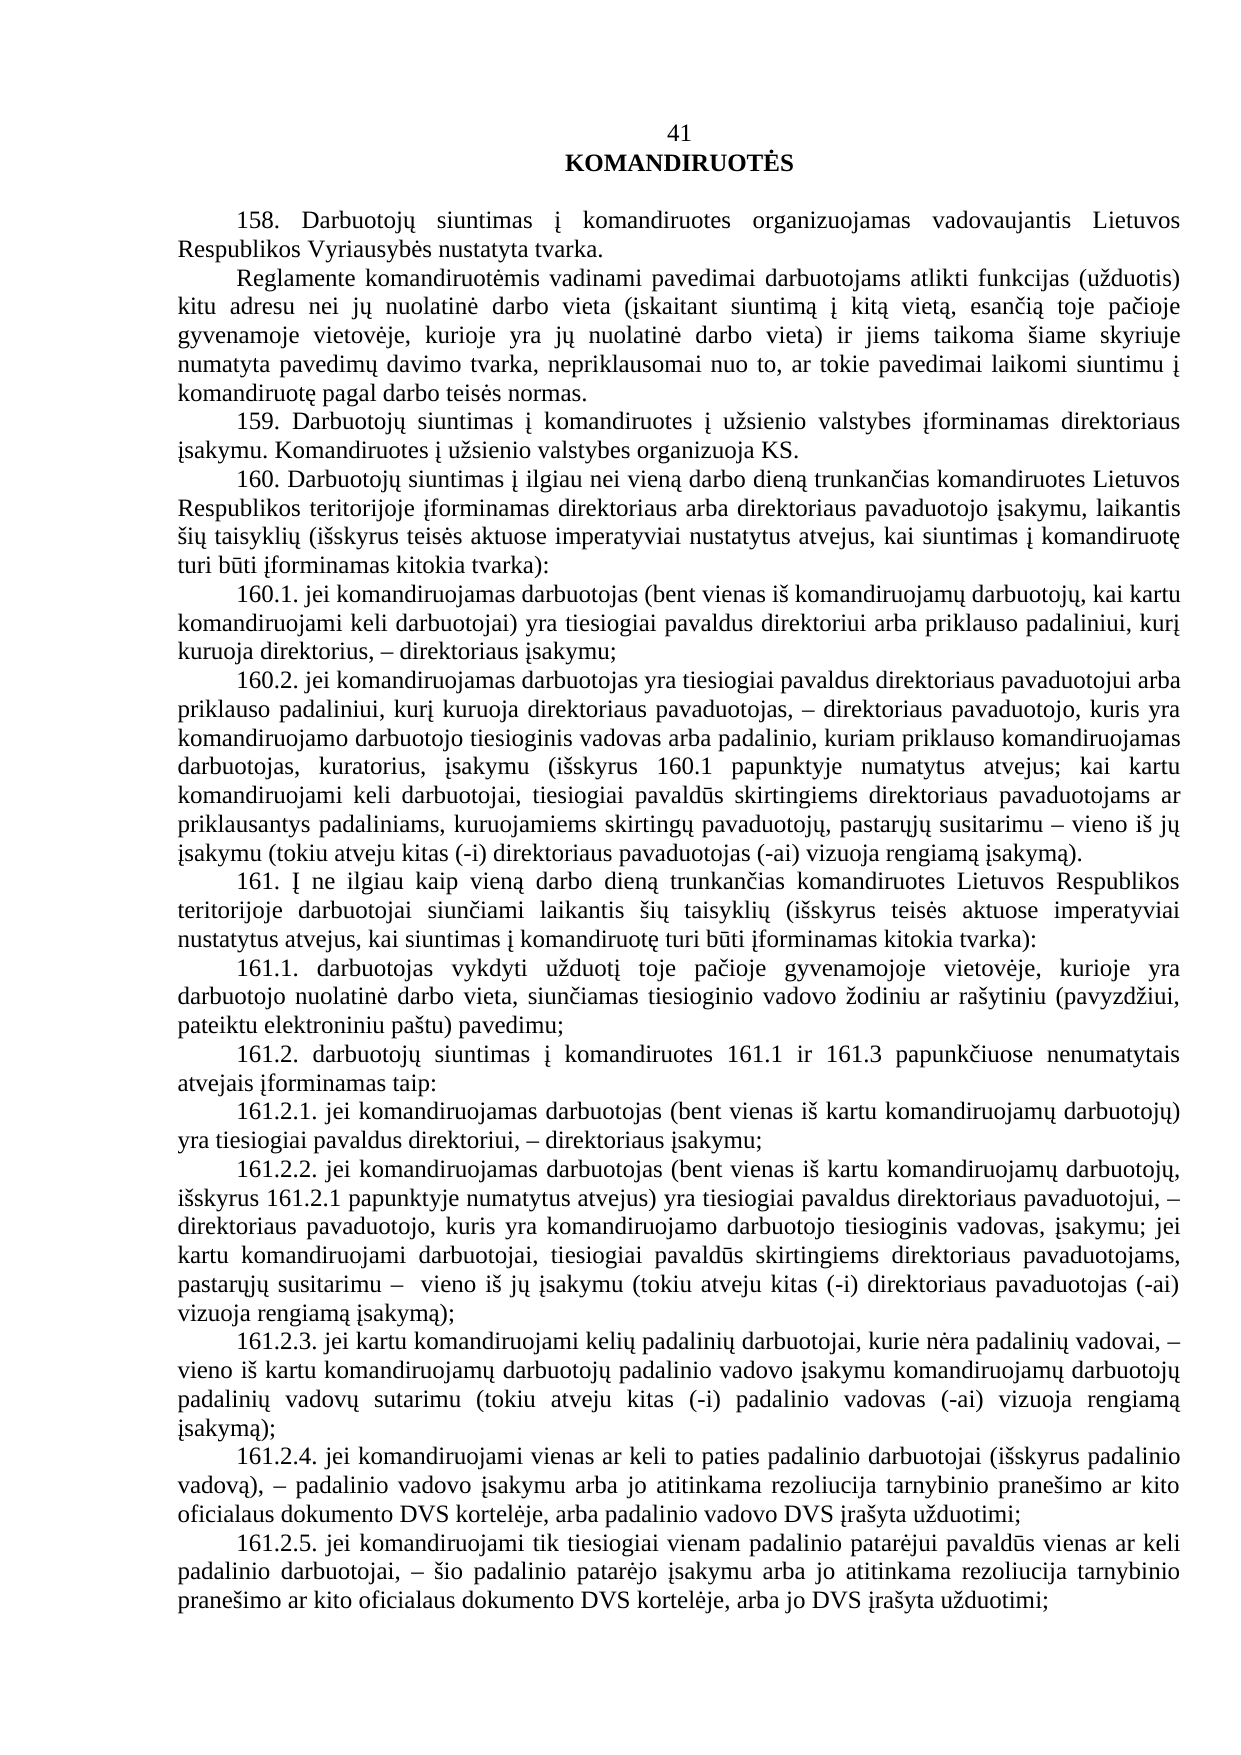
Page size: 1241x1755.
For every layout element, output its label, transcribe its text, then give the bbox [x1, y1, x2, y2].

text 160.1. jei komandiruojamas darbuotojas (bent vienas iš komandiruojamų darbuotojų, kai kartu komandiruojami keli darbuotojai) yra tiesiogiai pavaldus direktoriui arba priklauso padaliniui, kurį kuruoja direktorius, – direktoriaus įsakymu; [177, 579, 1181, 665]
text 161. Į ne ilgiau kaip vieną darbo dieną trunkančias komandiruotes Lietuvos Respublikos teritorijoje darbuotojai siunčiami laikantis šių taisyklių (išskyrus teisės aktuose imperatyviai nustatytus atvejus, kai siuntimas į komandiruotę turi būti įforminamas kitokia tvarka): [177, 866, 1181, 953]
text 161.2.2. jei komandiruojamas darbuotojas (bent vienas iš kartu komandiruojamų darbuotojų, išskyrus 161.2.1 papunktyje numatytus atvejus) yra tiesiogiai pavaldus direktoriaus pavaduotojui, –direktoriaus pavaduotojo, kuris yra komandiruojamo darbuotojo tiesioginis vadovas, įsakymu; jei kartu komandiruojami darbuotojai, tiesiogiai pavaldūs skirtingiems direktoriaus pavaduotojams, pastarųjų susitarimu – vieno iš jų įsakymu (tokiu atveju kitas (-i) direktoriaus pavaduotojas (-ai) vizuoja rengiamą įsakymą); [177, 1154, 1181, 1326]
text 158. Darbuotojų siuntimas į komandiruotes organizuojamas vadovaujantis Lietuvos Respublikos Vyriausybės nustatyta tvarka. [177, 205, 1181, 263]
text 161.2.4. jei komandiruojami vienas ar keli to paties padalinio darbuotojai (išskyrus padalinio vadovą), – padalinio vadovo įsakymu arba jo atitinkama rezoliucija tarnybinio pranešimo ar kito oficialaus dokumento DVS kortelėje, arba padalinio vadovo DVS įrašyta užduotimi; [177, 1441, 1181, 1528]
text 161.1. darbuotojas vykdyti užduotį toje pačioje gyvenamojoje vietovėje, kurioje yra darbuotojo nuolatinė darbo vieta, siunčiamas tiesioginio vadovo žodiniu ar rašytiniu (pavyzdžiui, pateiktu elektroniniu paštu) pavedimu; [177, 953, 1181, 1039]
text 160.2. jei komandiruojamas darbuotojas yra tiesiogiai pavaldus direktoriaus pavaduotojui arba priklauso padaliniui, kurį kuruoja direktoriaus pavaduotojas, – direktoriaus pavaduotojo, kuris yra komandiruojamo darbuotojo tiesioginis vadovas arba padalinio, kuriam priklauso komandiruojamas darbuotojas, kuratorius, įsakymu (išskyrus 160.1 papunktyje numatytus atvejus; kai kartu komandiruojami keli darbuotojai, tiesiogiai pavaldūs skirtingiems direktoriaus pavaduotojams ar priklausantys padaliniams, kuruojamiems skirtingų pavaduotojų, pastarųjų susitarimu – vieno iš jų įsakymu (tokiu atveju kitas (-i) direktoriaus pavaduotojas (-ai) vizuoja rengiamą įsakymą). [177, 665, 1181, 866]
text Reglamente komandiruotėmis vadinami pavedimai darbuotojams atlikti funkcijas (užduotis) kitu adresu nei jų nuolatinė darbo vieta (įskaitant siuntimą į kitą vietą, esančią toje pačioje gyvenamoje vietovėje, kurioje yra jų nuolatinė darbo vieta) ir jiems taikoma šiame skyriuje numatyta pavedimų davimo tvarka, nepriklausomai nuo to, ar tokie pavedimai laikomi siuntimu į komandiruotę pagal darbo teisės normas. [177, 263, 1181, 406]
text 161.2.3. jei kartu komandiruojami kelių padalinių darbuotojai, kurie nėra padalinių vadovai, – vieno iš kartu komandiruojamų darbuotojų padalinio vadovo įsakymu komandiruojamų darbuotojų padalinių vadovų sutarimu (tokiu atveju kitas (-i) padalinio vadovas (-ai) vizuoja rengiamą įsakymą); [177, 1326, 1181, 1441]
text 161.2.5. jei komandiruojami tik tiesiogiai vienam padalinio patarėjui pavaldūs vienas ar keli padalinio darbuotojai, – šio padalinio patarėjo įsakymu arba jo atitinkama rezoliucija tarnybinio pranešimo ar kito oficialaus dokumento DVS kortelėje, arba jo DVS įrašyta užduotimi; [177, 1528, 1181, 1614]
text 160. Darbuotojų siuntimas į ilgiau nei vieną darbo dieną trunkančias komandiruotes Lietuvos Respublikos teritorijoje įforminamas direktoriaus arba direktoriaus pavaduotojo įsakymu, laikantis šių taisyklių (išskyrus teisės aktuose imperatyviai nustatytus atvejus, kai siuntimas į komandiruotę turi būti įforminamas kitokia tvarka): [177, 464, 1181, 579]
text 161.2.1. jei komandiruojamas darbuotojas (bent vienas iš kartu komandiruojamų darbuotojų) yra tiesiogiai pavaldus direktoriui, – direktoriaus įsakymu; [177, 1096, 1181, 1154]
text 161.2. darbuotojų siuntimas į komandiruotes 161.1 ir 161.3 papunkčiuose nenumatytais atvejais įforminamas taip: [177, 1039, 1181, 1096]
text KOMANDIRUOTĖS [177, 148, 1181, 176]
text 159. Darbuotojų siuntimas į komandiruotes į užsienio valstybes įforminamas direktoriaus įsakymu. Komandiruotes į užsienio valstybes organizuoja KS. [177, 406, 1181, 464]
